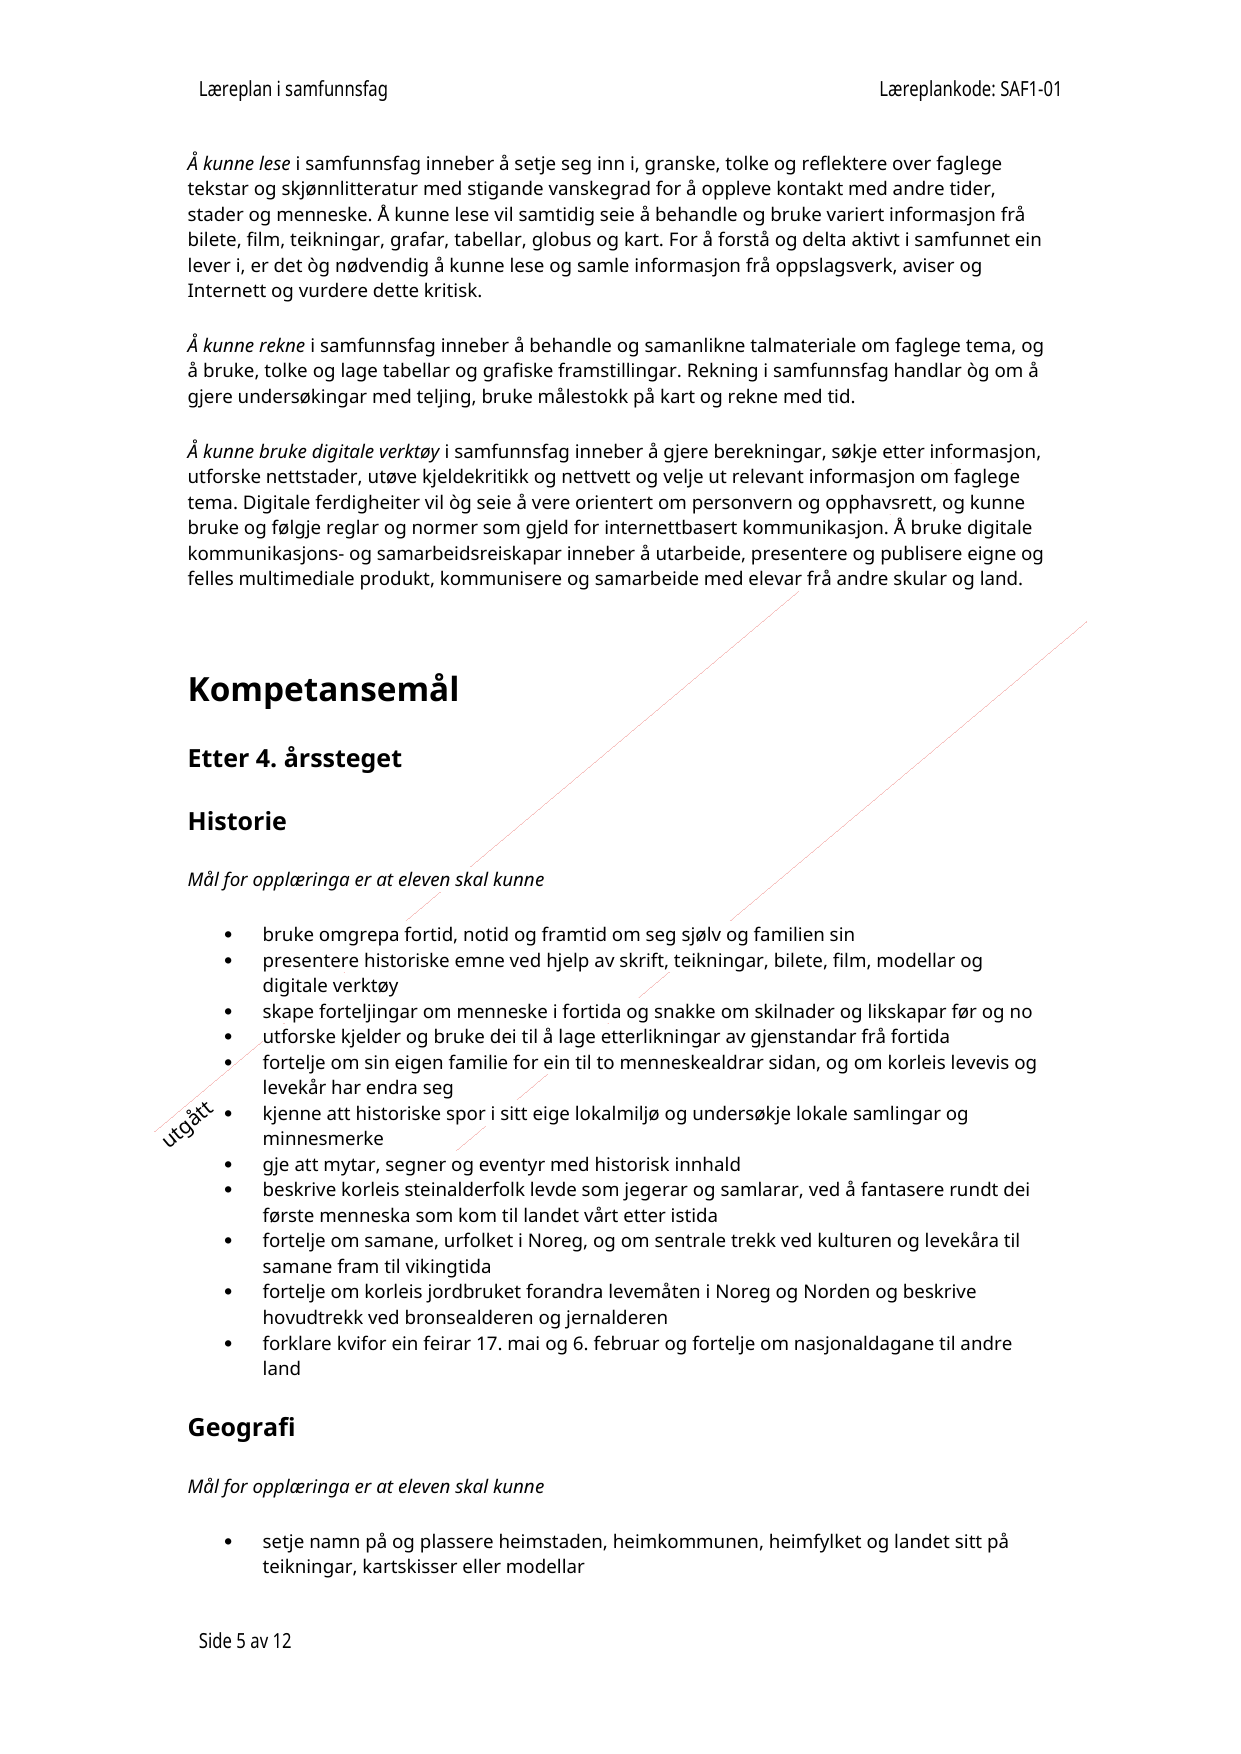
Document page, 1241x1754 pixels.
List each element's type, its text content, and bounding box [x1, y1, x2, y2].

subtitle Kompetansemål [982, 651, 1053, 711]
list forklare kvifor ein feirar 17. mai og 6. februar og fortelje om nasjonaldagane til andre land [225, 1330, 263, 1381]
text Mål for opplæringa er at eleven skal kunne [766, 867, 1053, 892]
text Å kunne rekne i samfunnsfag inneber å behandle og samanlikne talmateriale om faglege tema, og å bruke, tolke og lage tabellar og grafiske framstillingar. Rekning i samfunnsfag handlar òg om å gjere undersøkingar med teljing, bruke målestokk på kart og rekne med tid. [856, 332, 1053, 409]
list beskrive korleis steinalderfolk levde som jegerar og samlarar, ved å fantasere rundt dei første menneska som kom til landet vårt etter istida [718, 1177, 1053, 1228]
list fortelje om sin eigen familie for ein til to menneskealdrar sidan, og om korleis levevis og levekår har endra seg [225, 1049, 546, 1100]
text Mål for opplæringa er at eleven skal kunne [551, 1473, 1053, 1499]
subtitle Geografi [295, 1410, 1053, 1444]
subtitle Historie [187, 803, 544, 838]
list kjenne att historiske spor i sitt eige lokalmiljø og undersøkje lokale samlingar og minnesmerke [384, 1126, 484, 1151]
text Å kunne bruke digitale verktøy i samfunnsfag inneber å gjere berekningar, søkje etter informasjon, utforske nettstader, utøve kjeldekritikk og nettvett og velje ut relevant informasjon om faglege tema. Digitale ferdigheiter vil òg seie å vere orientert om personvern og opphavsrett, og kunne bruke og følgje reglar og normer som gjeld for internettbasert kommunikasjon. Å bruke digitale kommunikasjons- og samarbeidsreiskapar inneber å utarbeide, presentere og publisere eigne og felles multimediale produkt, kommunisere og samarbeide med elevar frå andre skular og land. [891, 438, 1053, 591]
list bruke omgrepa fortid, notid og framtid om seg sjølv og familien sin [855, 921, 1053, 947]
list fortelje om samane, urfolket i Noreg, og om sentrale trekk ved kulturen og levekåra til samane fram til vikingtida [492, 1228, 1053, 1279]
text Mål for opplæringa er at eleven skal kunne [551, 867, 792, 892]
subtitle [506, 803, 869, 838]
list utforske kjelder og bruke dei til å lage etterlikningar av gjenstandar frå fortida [609, 1023, 1053, 1049]
subtitle Kompetansemål [468, 620, 763, 711]
subtitle Etter 4. årssteget [907, 740, 1053, 774]
list kjenne att historiske spor i sitt eige lokalmiljø og undersøkje lokale samlingar og minnesmerke [225, 1100, 263, 1151]
list presentere historiske emne ved hjelp av skrift, teikningar, bilete, film, modellar og digitale verktøy [345, 972, 667, 998]
subtitle [830, 803, 1053, 838]
list fortelje om korleis jordbruket forandra levemåten i Noreg og Norden og beskrive hovudtrekk ved bronsealderen og jernalderen [668, 1279, 1053, 1330]
list kjenne att historiske spor i sitt eige lokalmiljø og undersøkje lokale samlingar og minnesmerke [457, 1100, 1053, 1151]
list presentere historiske emne ved hjelp av skrift, teikningar, bilete, film, modellar og digitale verktøy [225, 947, 343, 998]
list gje att mytar, segner og eventyr med historisk innhald [741, 1151, 1053, 1177]
list forklare kvifor ein feirar 17. mai og 6. februar og fortelje om nasjonaldagane til andre land [301, 1330, 1053, 1381]
list setje namn på og plassere heimstaden, heimkommunen, heimfylket og landet sitt på teikningar, kartskisser eller modellar [225, 1528, 1053, 1579]
subtitle Etter 4. årssteget [582, 740, 944, 774]
text Å kunne lese i samfunnsfag inneber å setje seg inn i, granske, tolke og reflektere over faglege tekstar og skjønnlitteratur med stigande vanskegrad for å oppleve kontakt med andre tider, stader og menneske. Å kunne lese vil samtidig seie å behandle og bruke variert informasjon frå bilete, film, teikningar, grafar, tabellar, globus og kart. For å forstå og delta aktivt i samfunnet ein lever i, er det òg nødvendig å kunne lese og samle informasjon frå oppslagsverk, aviser og Internett og vurdere dette kritisk. [482, 150, 1053, 303]
list presentere historiske emne ved hjelp av skrift, teikningar, bilete, film, modellar og digitale verktøy [640, 947, 1053, 998]
subtitle Kompetansemål [658, 620, 1053, 711]
subtitle Etter 4. årssteget [402, 740, 620, 774]
list fortelje om sin eigen familie for ein til to menneskealdrar sidan, og om korleis levevis og levekår har endra seg [518, 1049, 1053, 1100]
